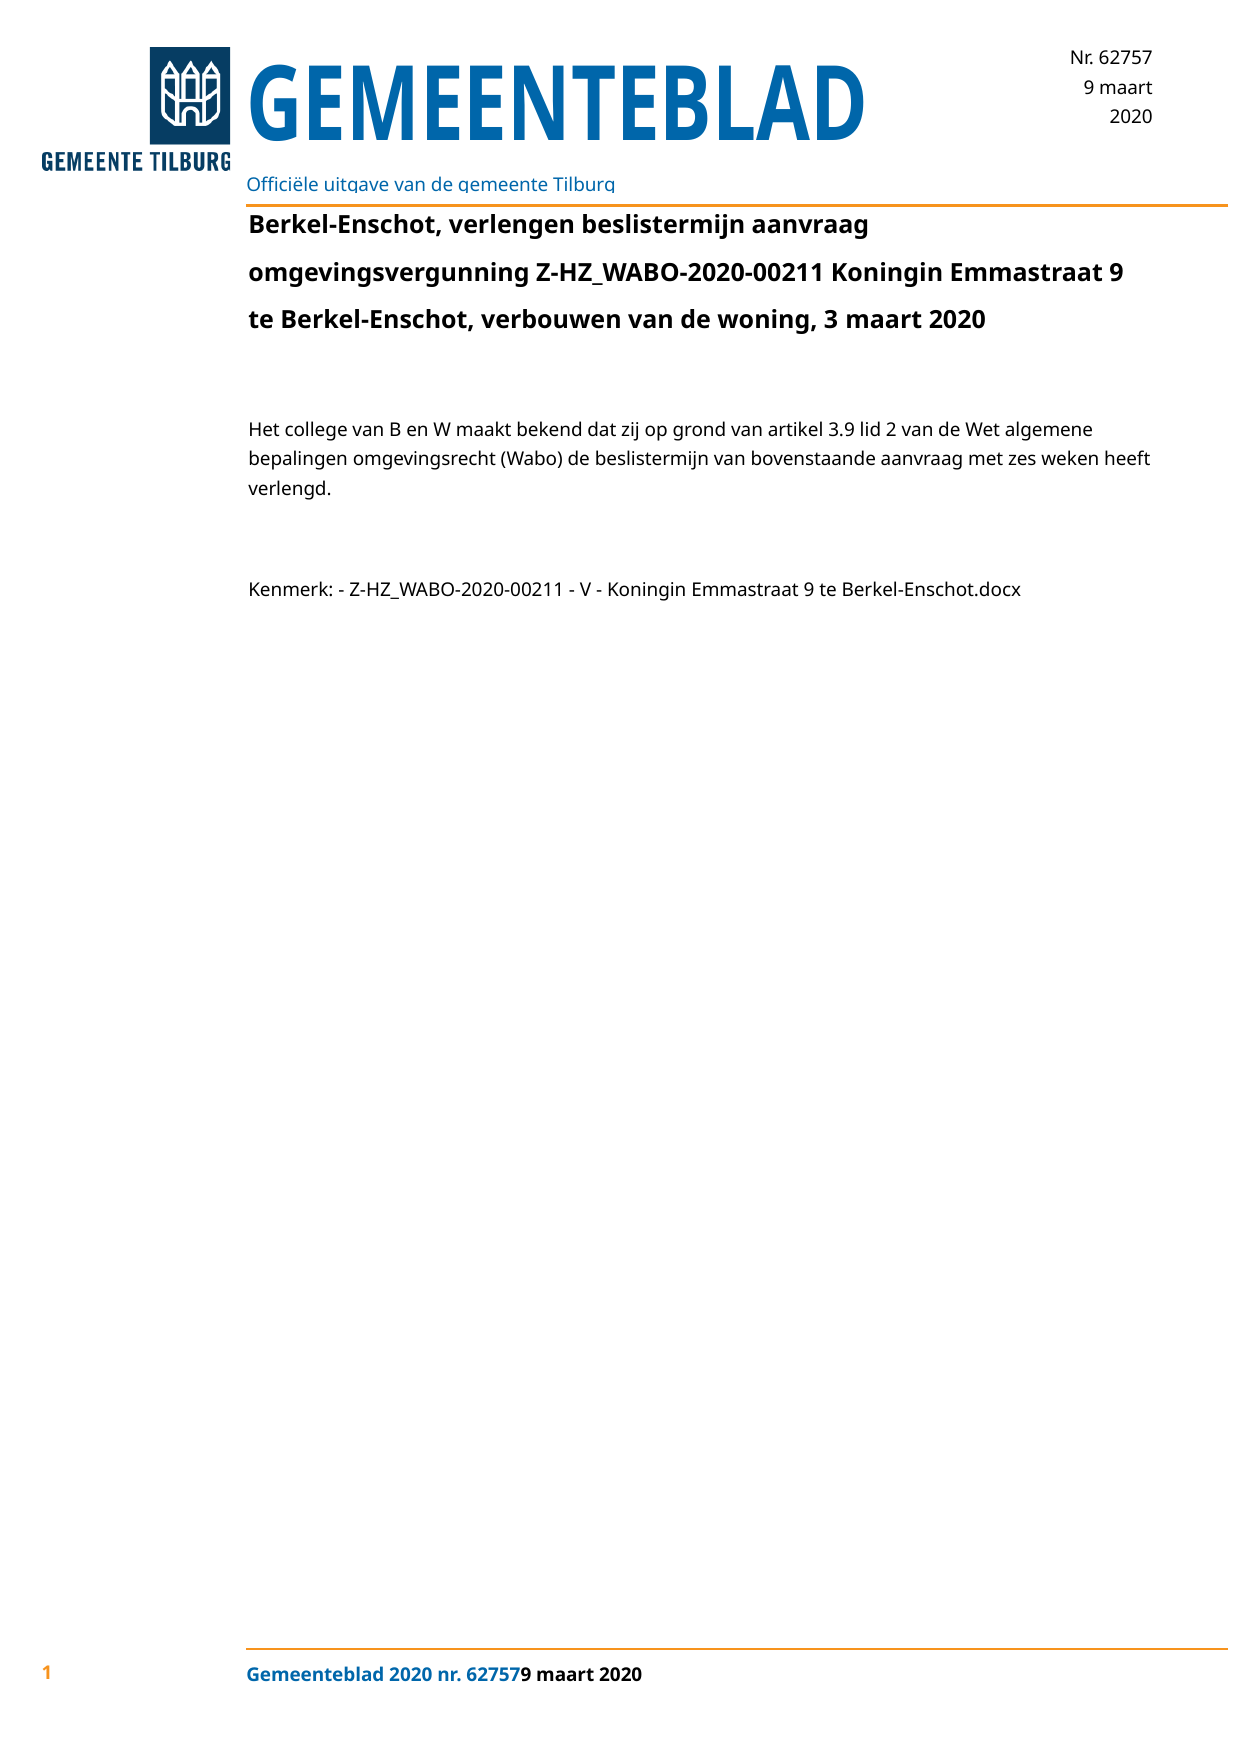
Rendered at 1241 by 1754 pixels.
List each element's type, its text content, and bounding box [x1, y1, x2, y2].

picture [41, 47, 231, 172]
text Het college van B en W maakt bekend dat zij op grond van artikel 3.9 lid 2 van de Wet algemene bepalingen omgevingsrecht (Wabo) de beslistermijn van bovenstaande aanvraag met zes weken heeft verlengd. [248, 416, 1152, 501]
text Kenmerk: - Z-HZ_WABO-2020-00211 - V - Koningin Emmastraat 9 te Berkel-Enschot.docx [248, 576, 1152, 602]
text Berkel-Enschot, verlengen beslistermijn aanvraag omgevingsvergunning Z-HZ_WABO-2020-00211 Koningin Emmastraat 9 te Berkel-Enschot, verbouwen van de woning, 3 maart 2020 [248, 207, 1152, 336]
